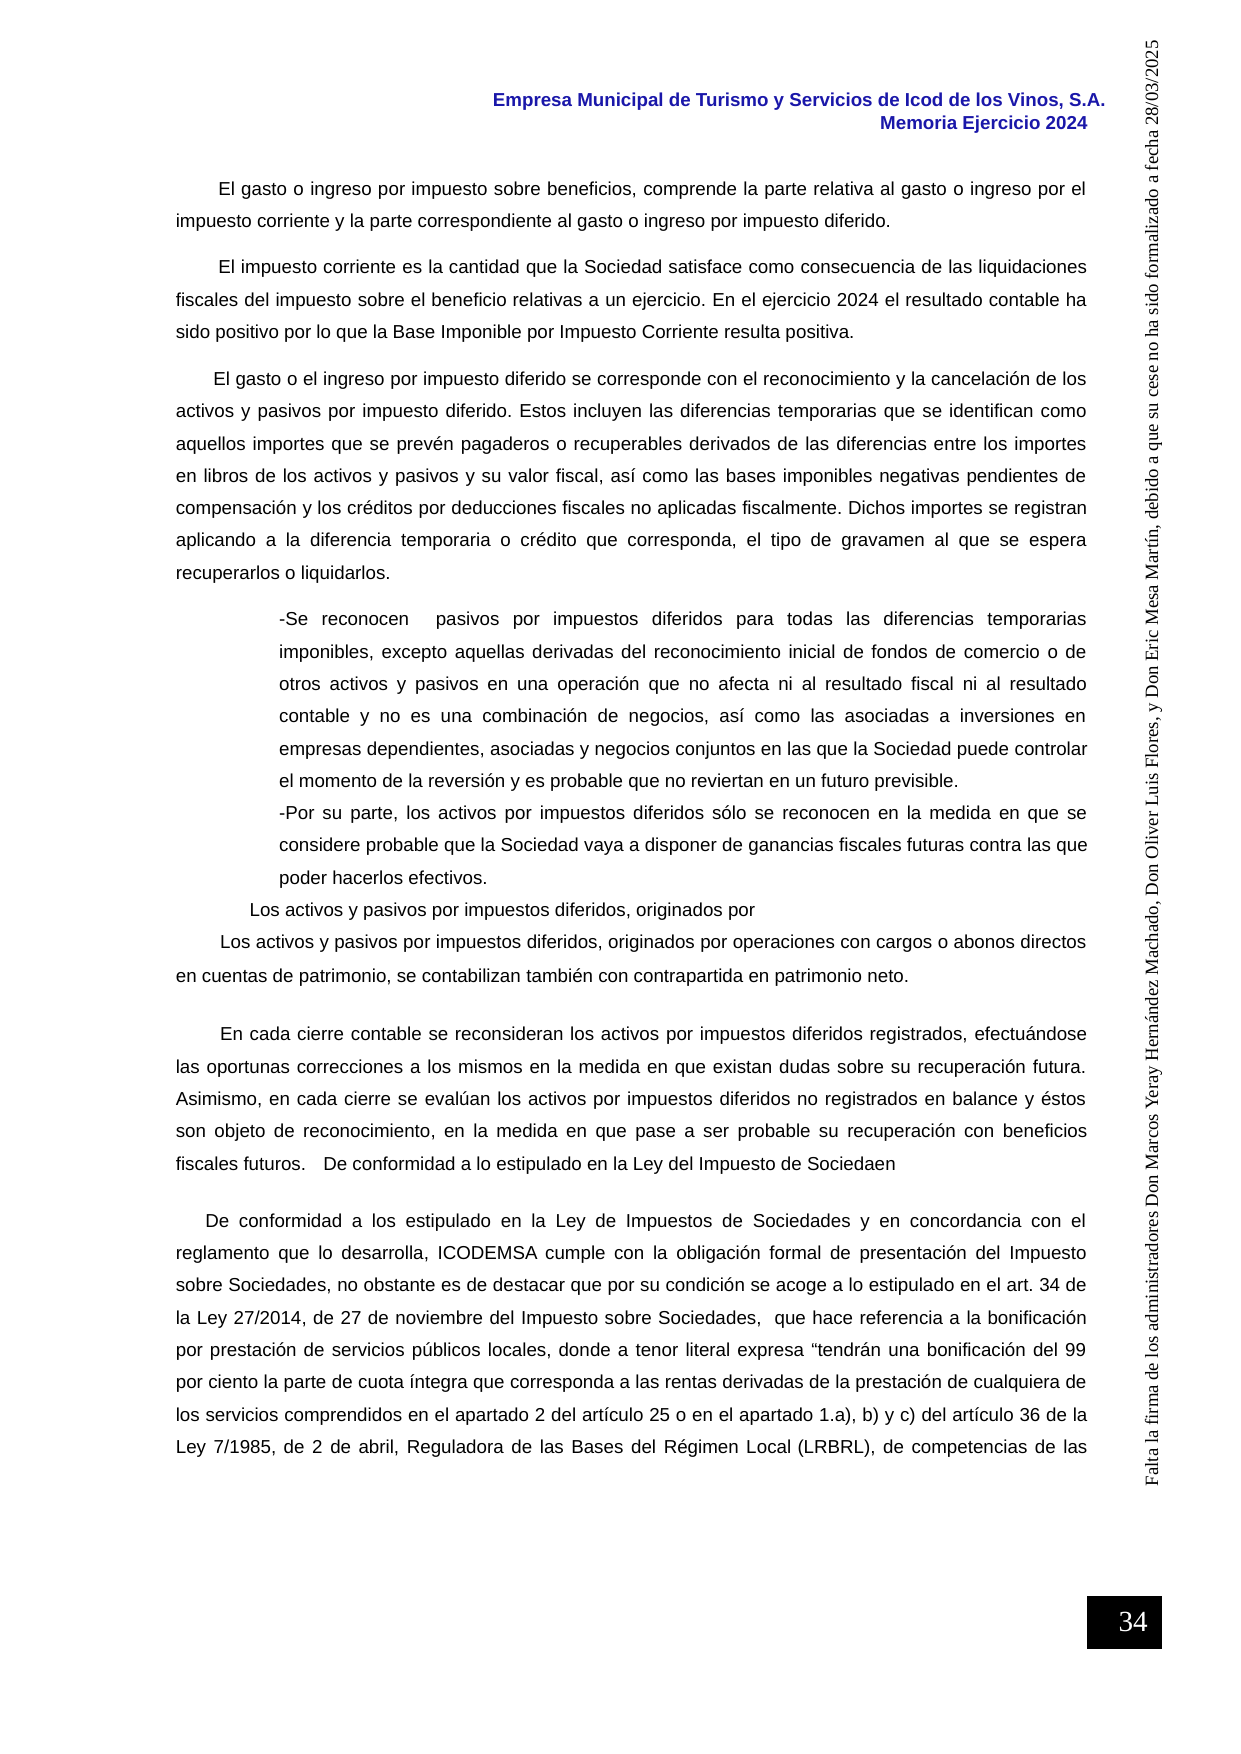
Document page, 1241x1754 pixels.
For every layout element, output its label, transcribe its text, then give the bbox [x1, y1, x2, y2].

list Los activos y pasivos por impuestos diferidos, originados por [176, 899, 1087, 920]
list En cada cierre contable se reconsideran los activos por impuestos diferidos registrados, efectuándose las oportunas correcciones a los mismos en la medida en que existan dudas sobre su recuperación futura. Asimismo, en cada cierre se evalúan los activos por impuestos diferidos no registrados en balance y éstos son objeto de reconocimiento, en la medida en que pase a ser probable su recuperación con beneficios fiscales futuros. De conformidad a lo estipulado en la Ley del Impuesto de Sociedaen [176, 1023, 1087, 1174]
text El gasto o ingreso por impuesto sobre beneficios, comprende la parte relativa al gasto o ingreso por el impuesto corriente y la parte correspondiente al gasto o ingreso por impuesto diferido. [176, 177, 1087, 231]
list De conformidad a los estipulado en la Ley de Impuestos de Sociedades y en concordancia con el reglamento que lo desarrolla, ICODEMSA cumple con la obligación formal de presentación del Impuesto sobre Sociedades, no obstante es de destacar que por su condición se acoge a lo estipulado en el art. 34 de la Ley 27/2014, de 27 de noviembre del Impuesto sobre Sociedades, que hace referencia a la bonificación por prestación de servicios públicos locales, donde a tenor literal expresa “tendrán una bonificación del 99 por ciento la parte de cuota íntegra que corresponda a las rentas derivadas de la prestación de cualquiera de los servicios comprendidos en el apartado 2 del artículo 25 o en el apartado 1.a), b) y c) del artículo 36 de la Ley 7/1985, de 2 de abril, Reguladora de las Bases del Régimen Local (LRBRL), de competencias de las [176, 1209, 1087, 1457]
list -Se reconocen pasivos por impuestos diferidos para todas las diferencias temporarias imponibles, excepto aquellas derivadas del reconocimiento inicial de fondos de comercio o de otros activos y pasivos en una operación que no afecta ni al resultado fiscal ni al resultado contable y no es una combinación de negocios, así como las asociadas a inversiones en empresas dependientes, asociadas y negocios conjuntos en las que la Sociedad puede controlar el momento de la reversión y es probable que no reviertan en un futuro previsible. [279, 608, 1087, 791]
list -Por su parte, los activos por impuestos diferidos sólo se reconocen en la medida en que se considere probable que la Sociedad vaya a disponer de ganancias fiscales futuras contra las que poder hacerlos efectivos. [279, 802, 1087, 888]
list Los activos y pasivos por impuestos diferidos, originados por operaciones con cargos o abonos directos en cuentas de patrimonio, se contabilizan también con contrapartida en patrimonio neto. [176, 931, 1087, 987]
text El impuesto corriente es la cantidad que la Sociedad satisface como consecuencia de las liquidaciones fiscales del impuesto sobre el beneficio relativas a un ejercicio. En el ejercicio 2024 el resultado contable ha sido positivo por lo que la Base Imponible por Impuesto Corriente resulta positiva. [176, 256, 1087, 342]
text El gasto o el ingreso por impuesto diferido se corresponde con el reconocimiento y la cancelación de los activos y pasivos por impuesto diferido. Estos incluyen las diferencias temporarias que se identifican como aquellos importes que se prevén pagaderos o recuperables derivados de las diferencias entre los importes en libros de los activos y pasivos y su valor fiscal, así como las bases imponibles negativas pendientes de compensación y los créditos por deducciones fiscales no aplicadas fiscalmente. Dichos importes se registran aplicando a la diferencia temporaria o crédito que corresponda, el tipo de gravamen al que se espera recuperarlos o liquidarlos. [176, 368, 1087, 583]
